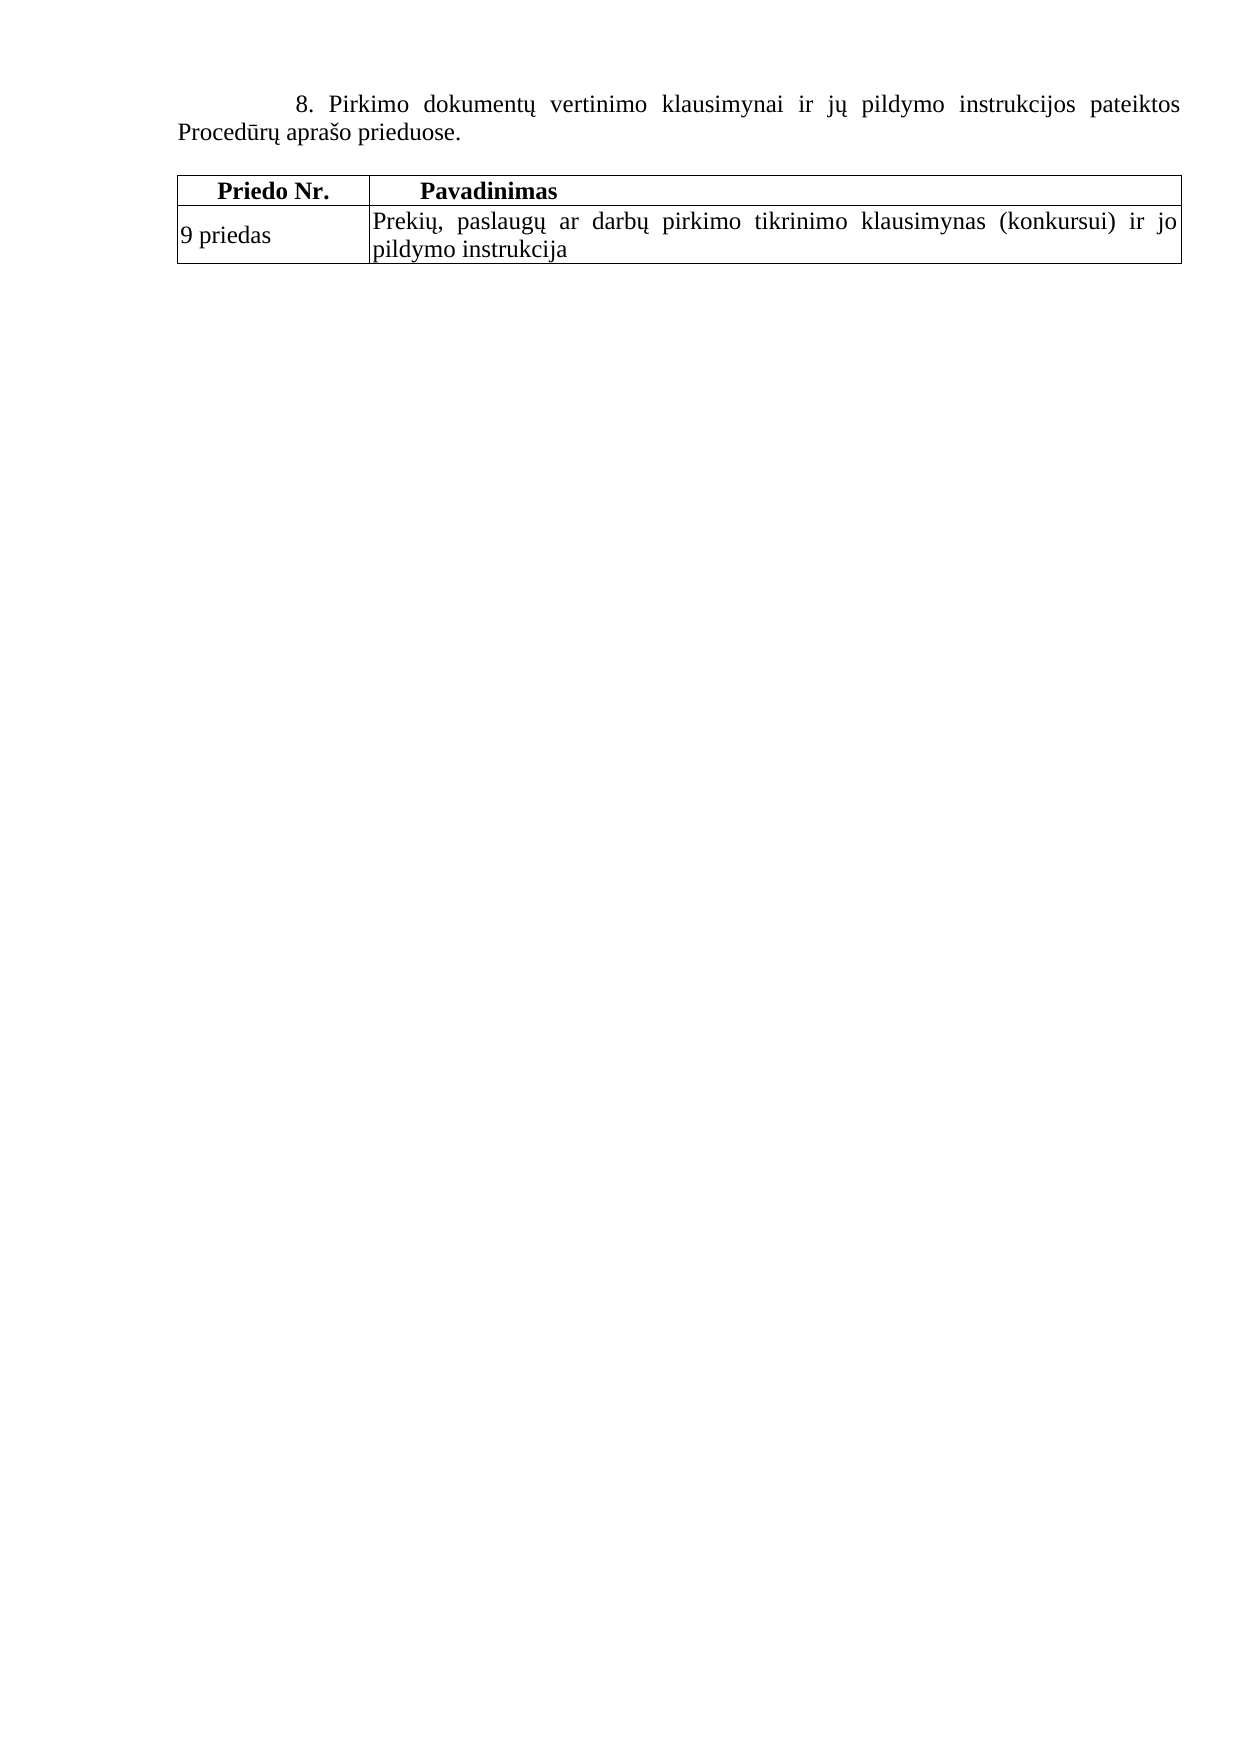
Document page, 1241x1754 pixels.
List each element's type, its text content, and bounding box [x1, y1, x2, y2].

table_header Priedo Nr. [178, 176, 369, 205]
text 8. Pirkimo dokumentų vertinimo klausimynai ir jų pildymo instrukcijos pateiktos Procedūrų aprašo prieduose. [177, 89, 1181, 146]
table_cell 9 priedas [178, 206, 369, 263]
table_cell Prekių, paslaugų ar darbų pirkimo tikrinimo klausimynas (konkursui) ir jo pildymo instrukcija [370, 206, 1181, 263]
table_header Pavadinimas [370, 176, 1181, 205]
